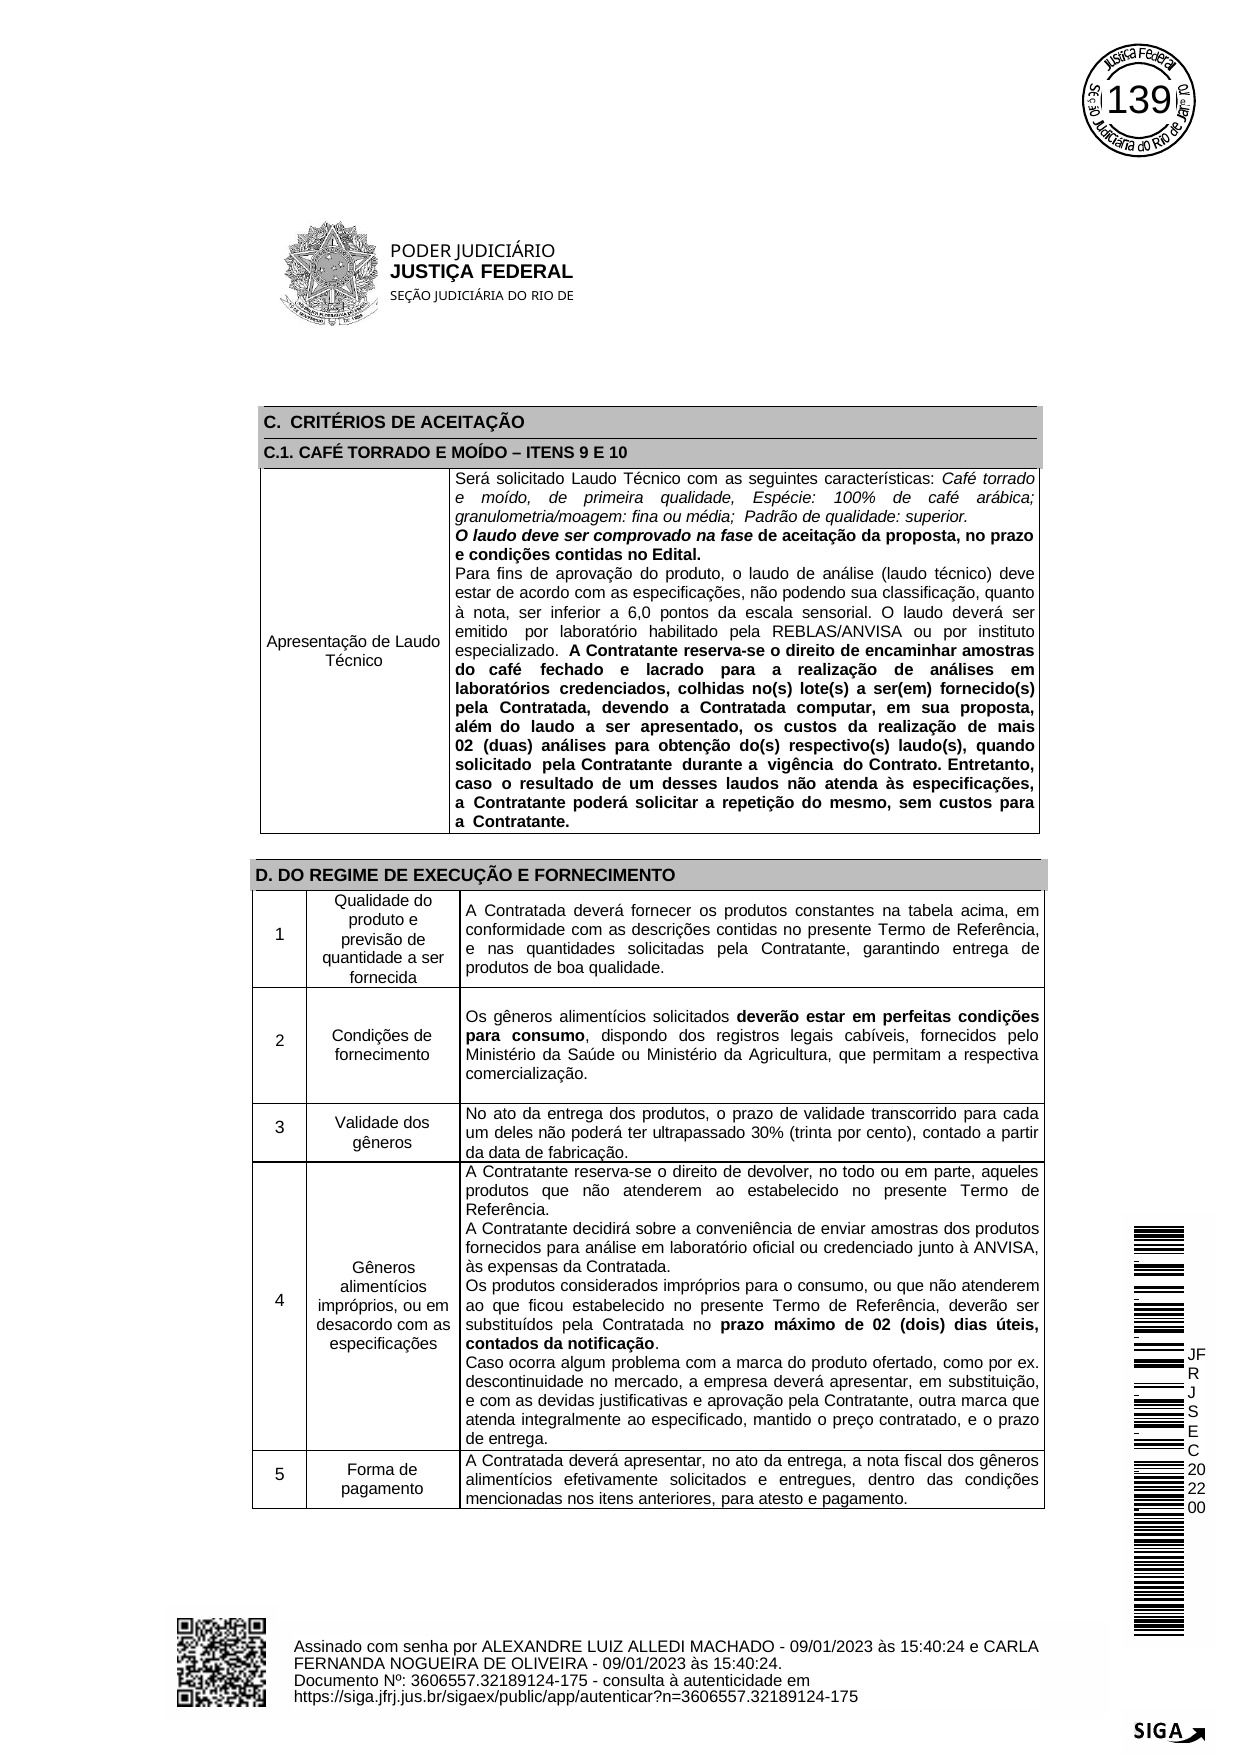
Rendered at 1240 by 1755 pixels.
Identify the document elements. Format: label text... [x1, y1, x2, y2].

table_cell Os gêneros alimentícios solicitados deverão estar em perfeitas condições para consumo, dispondo dos registros legais cabíveis, fornecidos pelo Ministério da Saúde ou Ministério da Agricultura, que permitam a respectiva comercialização. [461, 988, 1044, 1103]
table_cell C.1. CAFÉ TORRADO E MOÍDO – ITENS 9 E 10 [264, 439, 1037, 468]
table_cell Será solicitado Laudo Técnico com as seguintes características: Café torrado e moído, de primeira qualidade, Espécie: 100% de café arábica; granulometria/moagem: fina ou média; Padrão de qualidade: superior. O laudo deve ser comprovado na fase de aceitação da proposta, no prazo e condições contidas no Edital. Para fins de aprovação do produto, o laudo de análise (laudo técnico) deve estar de acordo com as especificações, não podendo sua classificação, quanto à nota, ser inferior a 6,0 pontos da escala sensorial. O laudo deverá ser emitido por laboratório habilitado pela REBLAS/ANVISA ou por instituto especializado. A Contratante reserva-se o direito de encaminhar amostras do café fechado e lacrado para a realização de análises em laboratórios credenciados, colhidas no(s) lote(s) a ser(em) fornecido(s) pela Contratada, devendo a Contratada computar, em sua proposta, além do laudo a ser apresentado, os custos da realização de mais 02 (duas) análises para obtenção do(s) respectivo(s) laudo(s), quando solicitado pela Contratante durante a vigência do Contrato. Entretanto, caso o resultado de um desses laudos não atenda às especificações, a Contratante poderá solicitar a repetição do mesmo, sem custos para a Contratante. [450, 469, 1039, 833]
table_header D. DO REGIME DE EXECUÇÃO E FORNECIMENTO [256, 860, 1041, 890]
table_cell Qualidade do produto e previsão de quantidade a ser fornecida [307, 891, 459, 987]
table_header C. CRITÉRIOS DE ACEITAÇÃO [264, 407, 1037, 438]
table_cell Gêneros alimentícios impróprios, ou em desacordo com as especificações [307, 1163, 459, 1449]
table_cell Apresentação de Laudo Técnico [261, 469, 449, 833]
table_cell A Contratada deverá fornecer os produtos constantes na tabela acima, em conformidade com as descrições contidas no presente Termo de Referência, e nas quantidades solicitadas pela Contratante, garantindo entrega de produtos de boa qualidade. [461, 891, 1044, 987]
table_cell No ato da entrega dos produtos, o prazo de validade transcorrido para cada um deles não poderá ter ultrapassado 30% (trinta por cento), contado a partir da data de fabricação. [461, 1104, 1044, 1161]
text e [1180, 96, 1192, 105]
table_cell A Contratante reserva-se o direito de devolver, no todo ou em parte, aqueles produtos que não atenderem ao estabelecido no presente Termo de Referência. A Contratante decidirá sobre a conveniência de enviar amostras dos produtos fornecidos para análise em laboratório oficial ou credenciado junto à ANVISA, às expensas da Contratada. Os produtos considerados impróprios para o consumo, ou que não atenderem ao que ficou estabelecido no presente Termo de Referência, deverão ser substituídos pela Contratada no prazo máximo de 02 (dois) dias úteis, contados da notificação. Caso ocorra algum problema com a marca do produto ofertado, como por ex. descontinuidade no mercado, a empresa deverá apresentar, em substituição, e com as devidas justificativas e aprovação pela Contratante, outra marca que atenda integralmente ao especificado, mantido o preço contratado, e o prazo de entrega. [461, 1163, 1044, 1449]
table_cell 4 [253, 1163, 306, 1449]
text JFRJSEC202200138A [1187, 1345, 1206, 1517]
table_cell 2 [253, 988, 306, 1103]
table_cell A Contratada deverá apresentar, no ato da entrega, a nota fiscal dos gêneros alimentícios efetivamente solicitados e entregues, dentro das condições mencionadas nos itens anteriores, para atesto e pagamento. [461, 1451, 1044, 1508]
table_cell Validade dos gêneros [307, 1104, 459, 1161]
text ç [1088, 98, 1099, 106]
table_cell Condições de fornecimento [307, 988, 459, 1103]
table_cell 1 [253, 891, 306, 987]
table_cell 3 [253, 1104, 306, 1161]
table_cell 5 [253, 1451, 306, 1508]
table_cell Forma de pagamento [307, 1451, 459, 1508]
